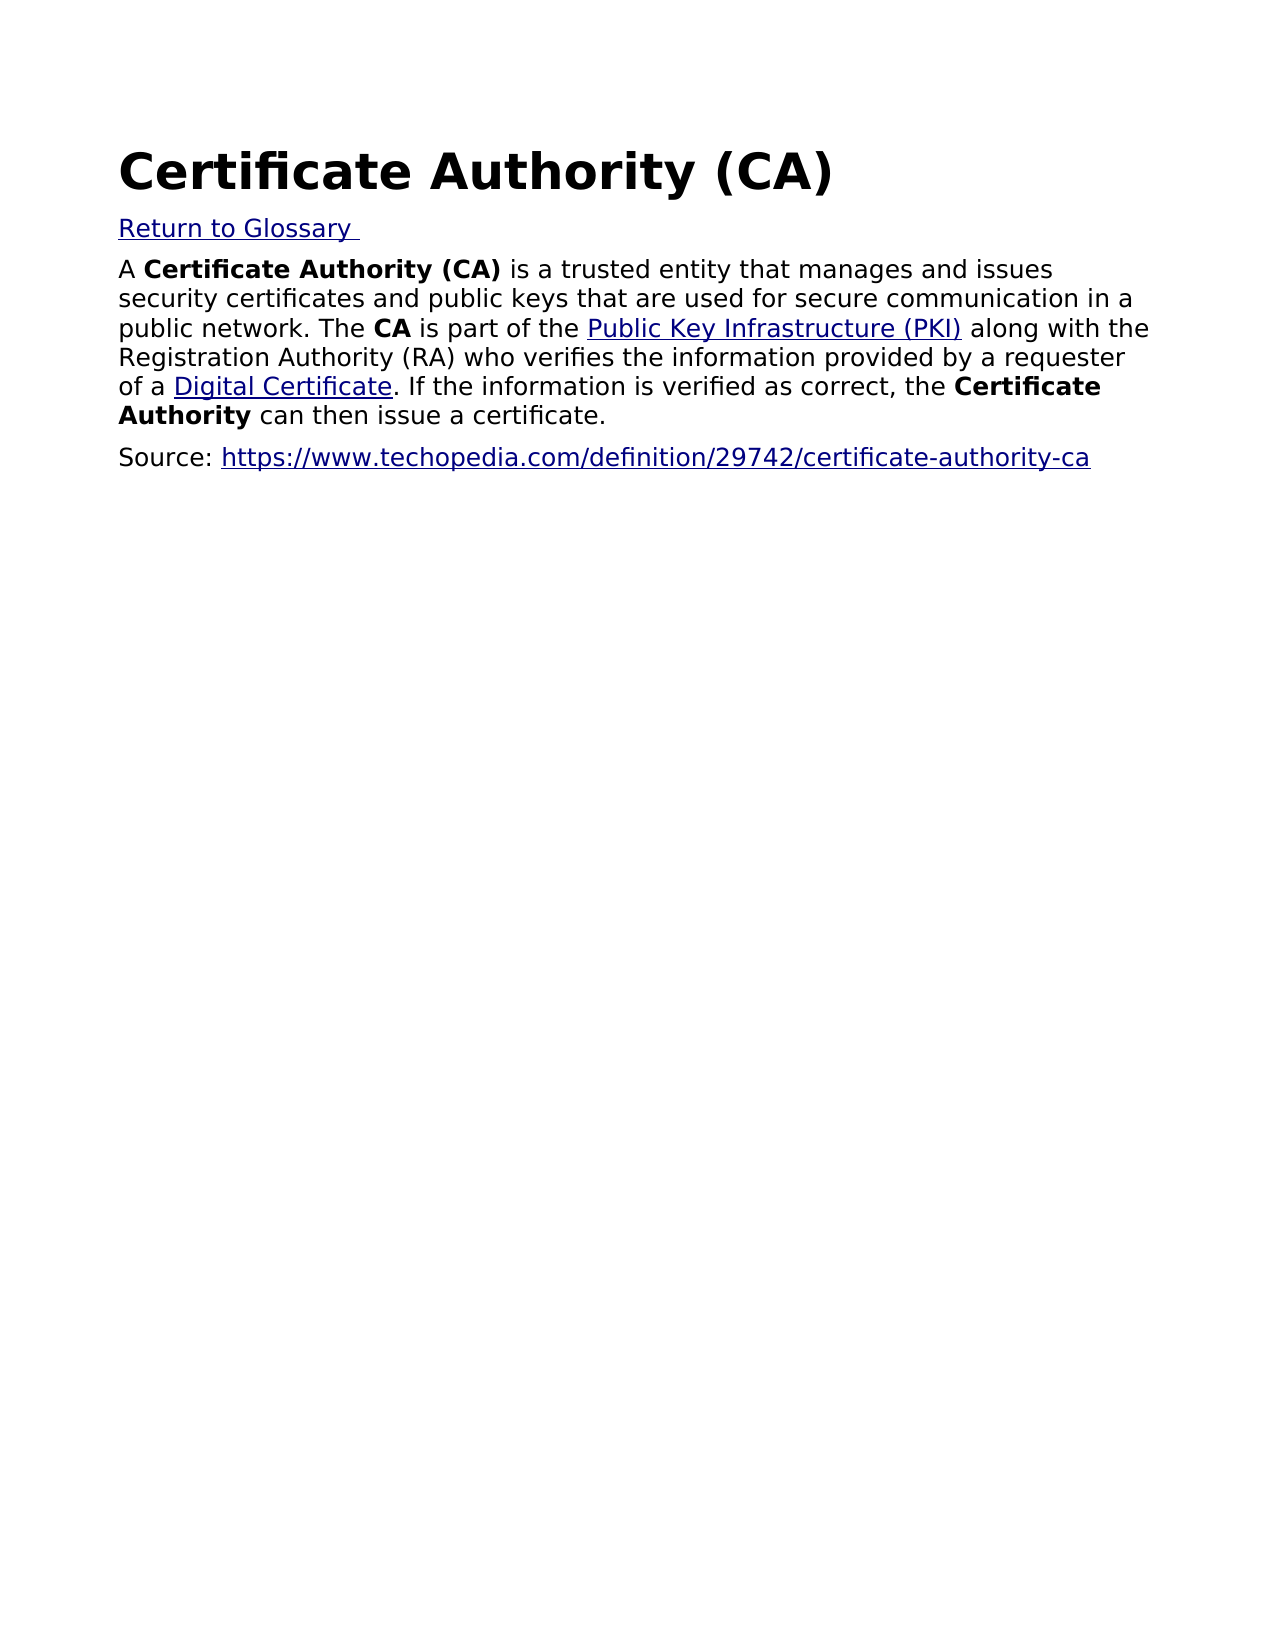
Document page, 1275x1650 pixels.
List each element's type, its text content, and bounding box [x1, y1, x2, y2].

subtitle Certificate Authority (CA) [118, 143, 1157, 201]
text Return to Glossary [118, 214, 1157, 243]
text A Certificate Authority (CA) is a trusted entity that manages and issues security certificates and public keys that are used for secure communication in a public network. The CA is part of the Public Key Infrastructure (PKI) along with the Registration Authority (RA) who verifies the information provided by a requester of a Digital Certificate. If the information is verified as correct, the Certificate Authority can then issue a certificate. [118, 256, 1157, 431]
text Source: https://www.techopedia.com/definition/29742/certificate-authority-ca [118, 443, 1157, 472]
